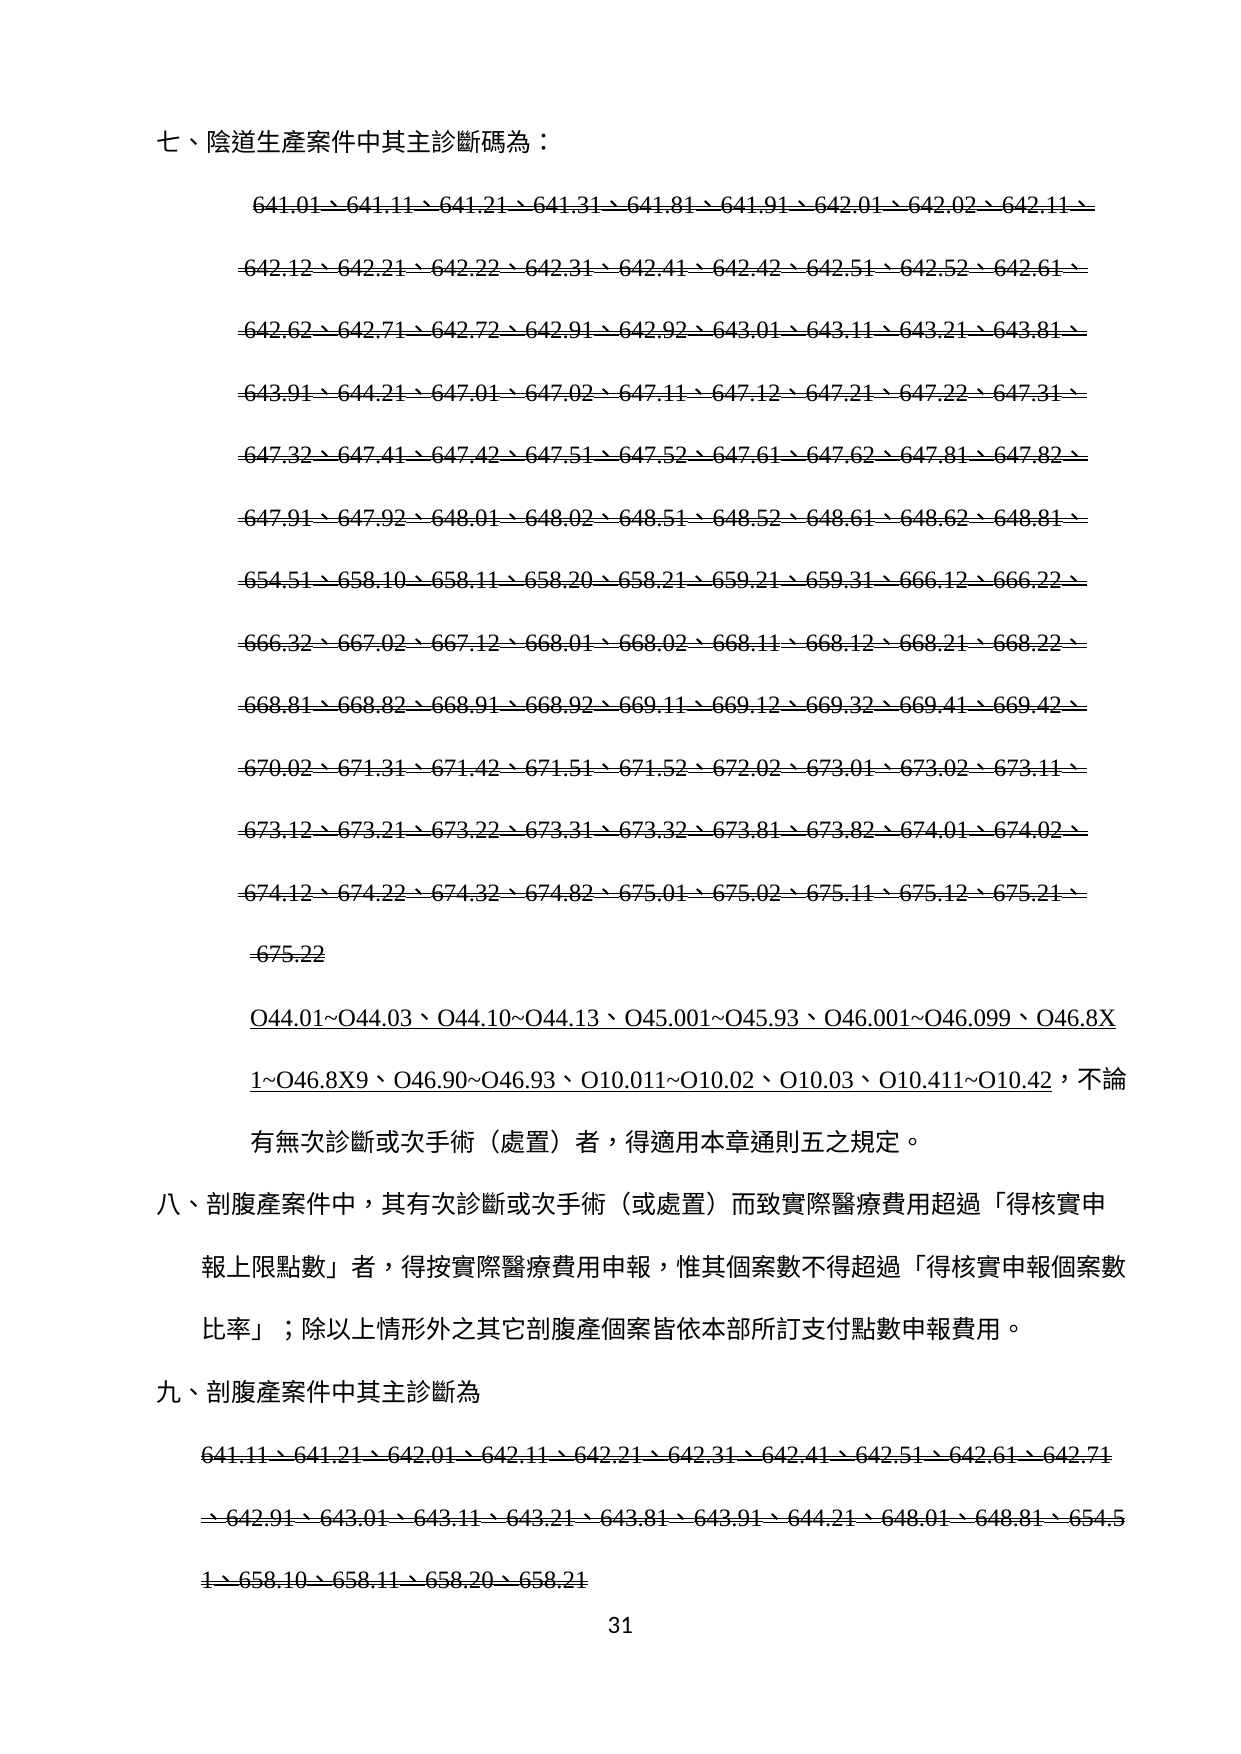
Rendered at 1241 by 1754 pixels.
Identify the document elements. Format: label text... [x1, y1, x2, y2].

text 642.12、642.21、642.22、642.31、642.41、642.42、642.51、642.52、642.61、 [223, 224, 1128, 286]
text 647.91、647.92、648.01、648.02、648.51、648.52、648.61、648.62、648.81、 [223, 474, 1128, 536]
text 八、剖腹產案件中，其有次診斷或次手術（或處置）而致實際醫療費用超過「得核實申報上限點數」者，得按實際醫療費用申報，惟其個案數不得超過「得核實申報個案數比率」；除以上情形外之其它剖腹產個案皆依本部所訂支付點數申報費用。 [156, 1161, 1128, 1349]
text 675.22 O44.01~O44.03、O44.10~O44.13、O45.001~O45.93、O46.001~O46.099、O46.8X1~O46.8X9、O46.90~O46.93、O10.011~O10.02、O10.03、O10.411~O10.42，不論有無次診斷或次手術（處置）者，得適用本章通則五之規定。 [250, 911, 1128, 1161]
text 九、剖腹產案件中其主診斷為641.11、641.21、642.01、642.11、642.21、642.31、642.41、642.51、642.61、642.71、642.91、643.01、643.11、643.21、643.81、643.91、644.21、648.01、648.81、654.51、658.10、658.11、658.20、658.21 [156, 1349, 1128, 1599]
text 654.51、658.10、658.11、658.20、658.21、659.21、659.31、666.12、666.22、 [223, 536, 1128, 599]
text 673.12、673.21、673.22、673.31、673.32、673.81、673.82、674.01、674.02、 [223, 786, 1128, 849]
text 674.12、674.22、674.32、674.82、675.01、675.02、675.11、675.12、675.21、 [223, 849, 1128, 911]
text 670.02、671.31、671.42、671.51、671.52、672.02、673.01、673.02、673.11、 [223, 724, 1128, 786]
text 七、陰道生產案件中其主診斷碼為： [156, 99, 1128, 161]
text 642.62、642.71、642.72、642.91、642.92、643.01、643.11、643.21、643.81、 [223, 286, 1128, 349]
text 647.32、647.41、647.42、647.51、647.52、647.61、647.62、647.81、647.82、 [223, 411, 1128, 474]
text 641.01、641.11、641.21、641.31、641.81、641.91、642.01、642.02、642.11、 [223, 161, 1128, 224]
text 668.81、668.82、668.91、668.92、669.11、669.12、669.32、669.41、669.42、 [223, 661, 1128, 724]
text 666.32、667.02、667.12、668.01、668.02、668.11、668.12、668.21、668.22、 [223, 599, 1128, 661]
text 643.91、644.21、647.01、647.02、647.11、647.12、647.21、647.22、647.31、 [223, 349, 1128, 411]
